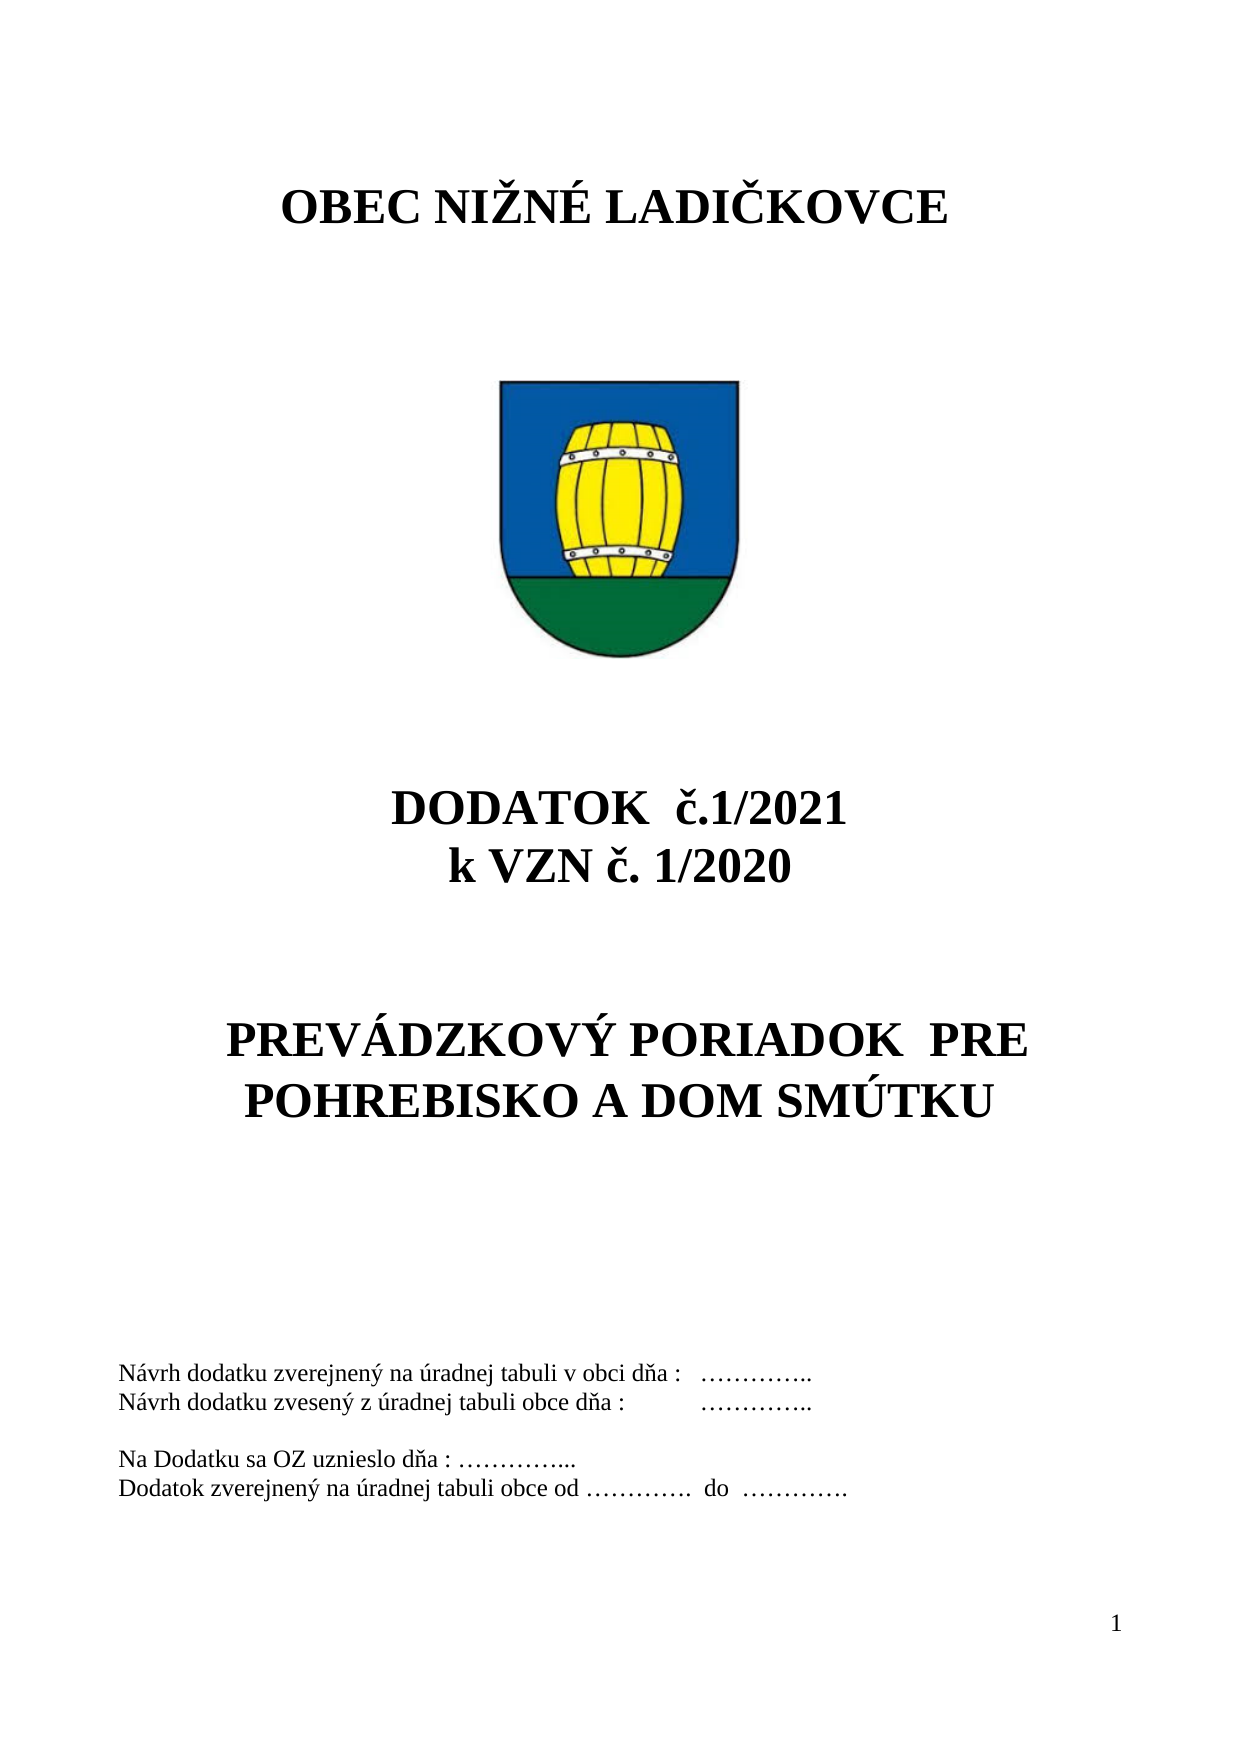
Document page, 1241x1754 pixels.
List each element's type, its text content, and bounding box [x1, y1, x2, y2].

picture [481, 380, 759, 659]
text PREVÁDZKOVÝ PORIADOK PRE POHREBISKO A DOM SMÚTKU [118, 998, 1122, 1128]
text Dodatok zverejnený na úradnej tabuli obce od …………. do …………. [118, 1473, 1122, 1502]
text Návrh dodatku zvesený z úradnej tabuli obce dňa : ………….. [118, 1387, 1122, 1415]
title DODATOK č.1/2021 [118, 778, 1122, 835]
text Na Dodatku sa OZ uznieslo dňa : …………... [118, 1444, 1122, 1473]
text Návrh dodatku zverejnený na úradnej tabuli v obci dňa : ………….. [118, 1358, 1122, 1387]
text k VZN č. 1/2020 [118, 835, 1122, 893]
title OBEC NIŽNÉ LADIČKOVCE [118, 166, 1122, 237]
